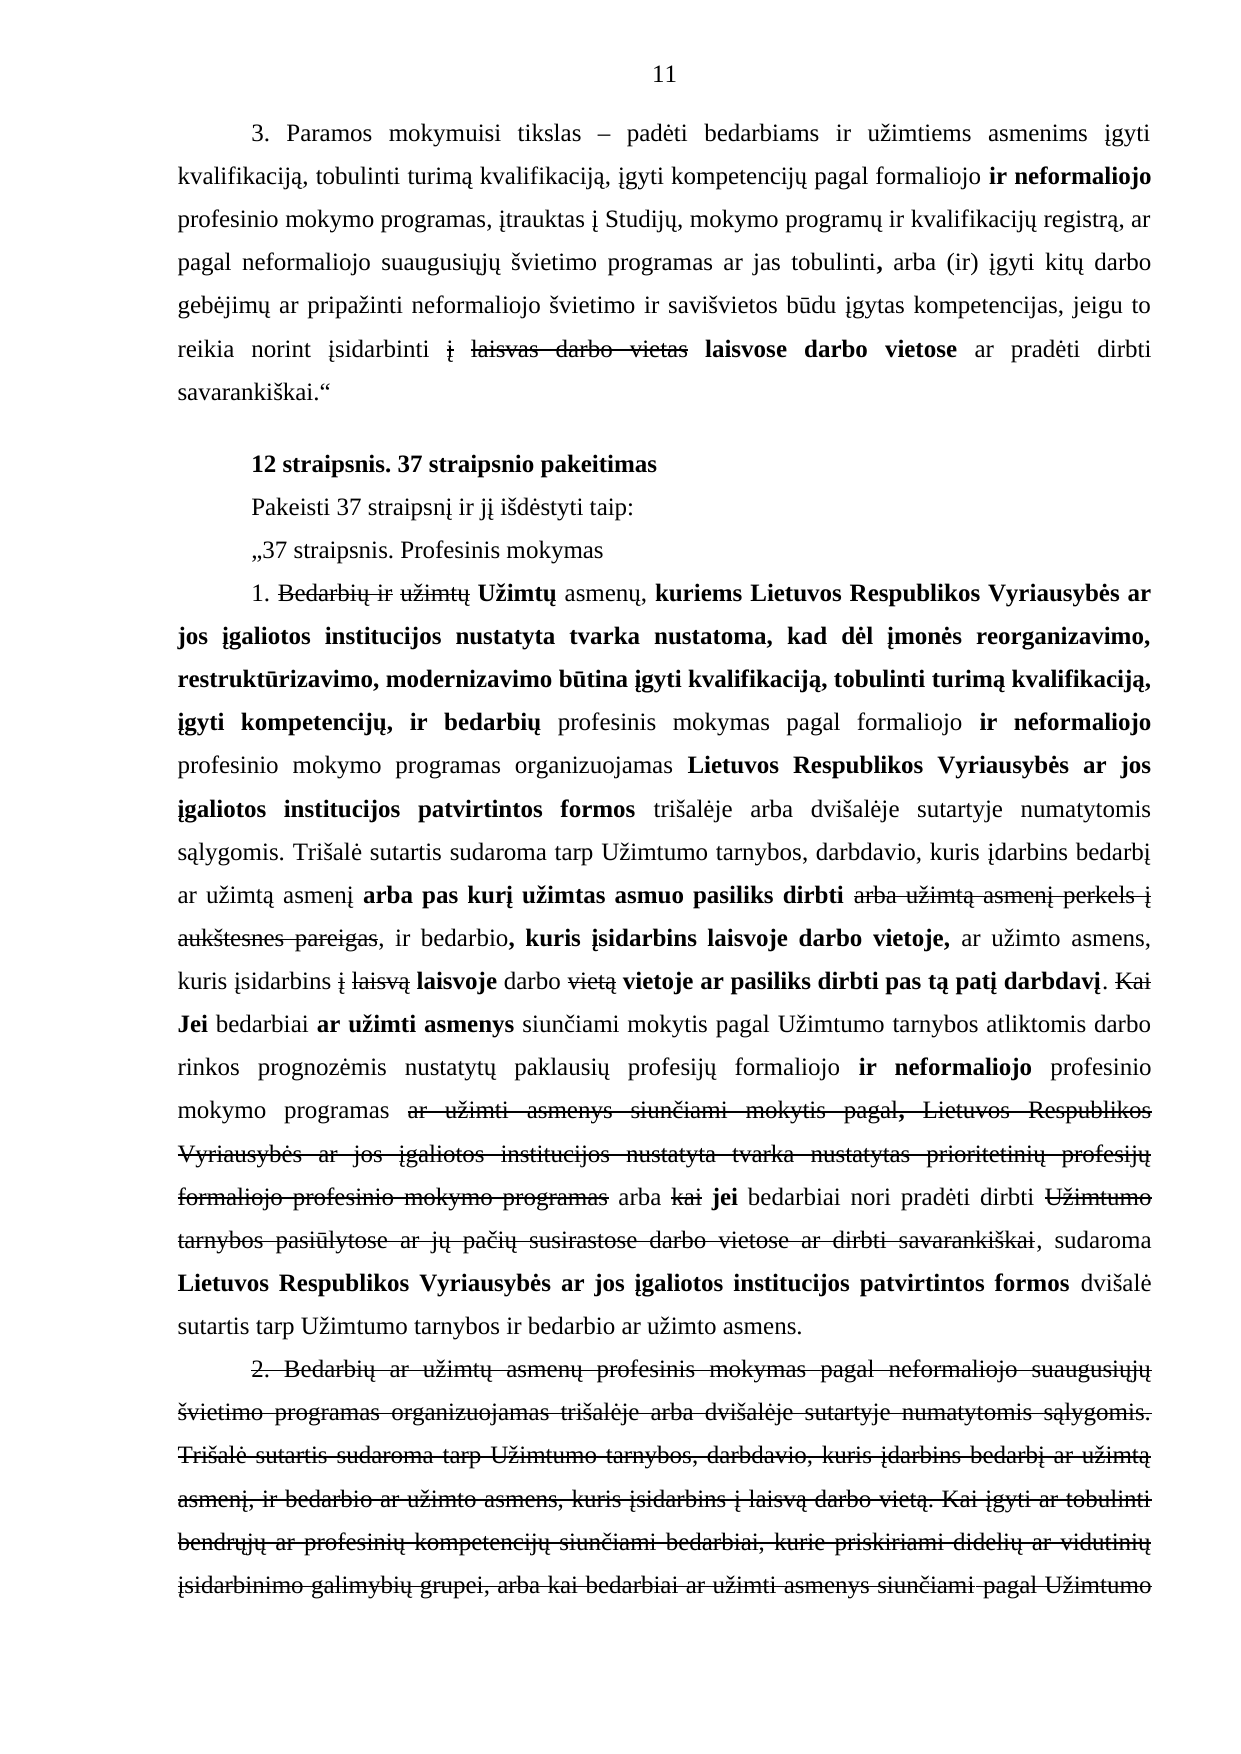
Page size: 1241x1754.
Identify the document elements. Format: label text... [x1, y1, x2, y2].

text 2. Bedarbių ar užimtų asmenų profesinis mokymas pagal neformaliojo suaugusiųjų švietimo programas organizuojamas trišalėje arba dvišalėje sutartyje numatytomis sąlygomis. Trišalė sutartis sudaroma tarp Užimtumo tarnybos, darbdavio, kuris įdarbins bedarbį ar užimtą asmenį, ir bedarbio ar užimto asmens, kuris įsidarbins į laisvą darbo vietą. Kai įgyti ar tobulinti bendrųjų ar profesinių kompetencijų siunčiami bedarbiai, kurie priskiriami didelių ar vidutinių įsidarbinimo galimybių grupei, arba kai bedarbiai ar užimti asmenys siunčiami pagal Užimtumo tarnybos nustatytų paklausių kompetencijų neformaliojo suaugusiųjų švietimo programas, sudaroma dvišalė sutartis tarp Užimtumo tarnybos ir bedarbio ar užimto asmens. [177, 1500, 1152, 1586]
text 12 straipsnis. 37 straipsnio pakeitimas [177, 449, 1152, 477]
text 2. Bedarbių ar užimtų asmenų profesinis mokymas pagal neformaliojo suaugusiųjų švietimo programas organizuojamas trišalėje arba dvišalėje sutartyje numatytomis sąlygomis. Trišalė sutartis sudaroma tarp Užimtumo tarnybos, darbdavio, kuris įdarbins bedarbį ar užimtą asmenį, ir bedarbio ar užimto asmens, kuris įsidarbins į laisvą darbo vietą. Kai įgyti ar tobulinti bendrųjų ar profesinių kompetencijų siunčiami bedarbiai, kurie priskiriami didelių ar vidutinių įsidarbinimo galimybių grupei, arba kai bedarbiai ar užimti asmenys siunčiami pagal Užimtumo tarnybos nustatytų paklausių kompetencijų neformaliojo suaugusiųjų švietimo programas, sudaroma dvišalė sutartis tarp Užimtumo tarnybos ir bedarbio ar užimto asmens. [177, 1414, 1152, 1499]
text 3. Paramos mokymuisi tikslas – padėti bedarbiams ir užimtiems asmenims įgyti kvalifikaciją, tobulinti turimą kvalifikaciją, įgyti kompetencijų pagal formaliojo ir neformaliojo profesinio mokymo programas, įtrauktas į Studijų, mokymo programų ir kvalifikacijų registrą, ar pagal neformaliojo suaugusiųjų švietimo programas ar jas tobulinti, arba (ir) įgyti kitų darbo gebėjimų ar pripažinti neformaliojo švietimo ir savišvietos būdu įgytas kompetencijas, jeigu to reikia norint įsidarbinti į laisvas darbo vietas laisvose darbo vietose ar pradėti dirbti savarankiškai.“ [177, 118, 1152, 406]
text Pakeisti 37 straipsnį ir jį išdėstyti taip: [177, 492, 1152, 521]
text „37 straipsnis. Profesinis mokymas [177, 535, 1152, 564]
text 1. Bedarbių ir užimtų Užimtų asmenų, kuriems Lietuvos Respublikos Vyriausybės ar jos įgaliotos institucijos nustatyta tvarka nustatoma, kad dėl įmonės reorganizavimo, restruktūrizavimo, modernizavimo būtina įgyti kvalifikaciją, tobulinti turimą kvalifikaciją, įgyti kompetencijų, ir bedarbių profesinis mokymas pagal formaliojo ir neformaliojo profesinio mokymo programas organizuojamas Lietuvos Respublikos Vyriausybės ar jos įgaliotos institucijos patvirtintos formos trišalėje arba dvišalėje sutartyje numatytomis sąlygomis. Trišalė sutartis sudaroma tarp Užimtumo tarnybos, darbdavio, kuris įdarbins bedarbį ar užimtą asmenį arba pas kurį užimtas asmuo pasiliks dirbti arba užimtą asmenį perkels į aukštesnes pareigas, ir bedarbio, kuris įsidarbins laisvoje darbo vietoje, ar užimto asmens, kuris įsidarbins į laisvą laisvoje darbo vietą vietoje ar pasiliks dirbti pas tą patį darbdavį. Kai Jei bedarbiai ar užimti asmenys siunčiami mokytis pagal Užimtumo tarnybos atliktomis darbo rinkos prognozėmis nustatytų paklausių profesijų formaliojo ir neformaliojo profesinio mokymo programas ar užimti asmenys siunčiami mokytis pagal, Lietuvos Respublikos Vyriausybės ar jos įgaliotos institucijos nustatyta tvarka nustatytas prioritetinių profesijų formaliojo profesinio mokymo programas arba kai jei bedarbiai nori pradėti dirbti Užimtumo tarnybos pasiūlytose ar jų pačių susirastose darbo vietose ar dirbti savarankiškai, sudaroma Lietuvos Respublikos Vyriausybės ar jos įgaliotos institucijos patvirtintos formos dvišalė sutartis tarp Užimtumo tarnybos ir bedarbio ar užimto asmens. [177, 578, 1152, 1340]
text 2. Bedarbių ar užimtų asmenų profesinis mokymas pagal neformaliojo suaugusiųjų švietimo programas organizuojamas trišalėje arba dvišalėje sutartyje numatytomis sąlygomis. Trišalė sutartis sudaroma tarp Užimtumo tarnybos, darbdavio, kuris įdarbins bedarbį ar užimtą asmenį, ir bedarbio ar užimto asmens, kuris įsidarbins į laisvą darbo vietą. Kai įgyti ar tobulinti bendrųjų ar profesinių kompetencijų siunčiami bedarbiai, kurie priskiriami didelių ar vidutinių įsidarbinimo galimybių grupei, arba kai bedarbiai ar užimti asmenys siunčiami pagal Užimtumo tarnybos nustatytų paklausių kompetencijų neformaliojo suaugusiųjų švietimo programas, sudaroma dvišalė sutartis tarp Užimtumo tarnybos ir bedarbio ar užimto asmens. [177, 1354, 1152, 1413]
